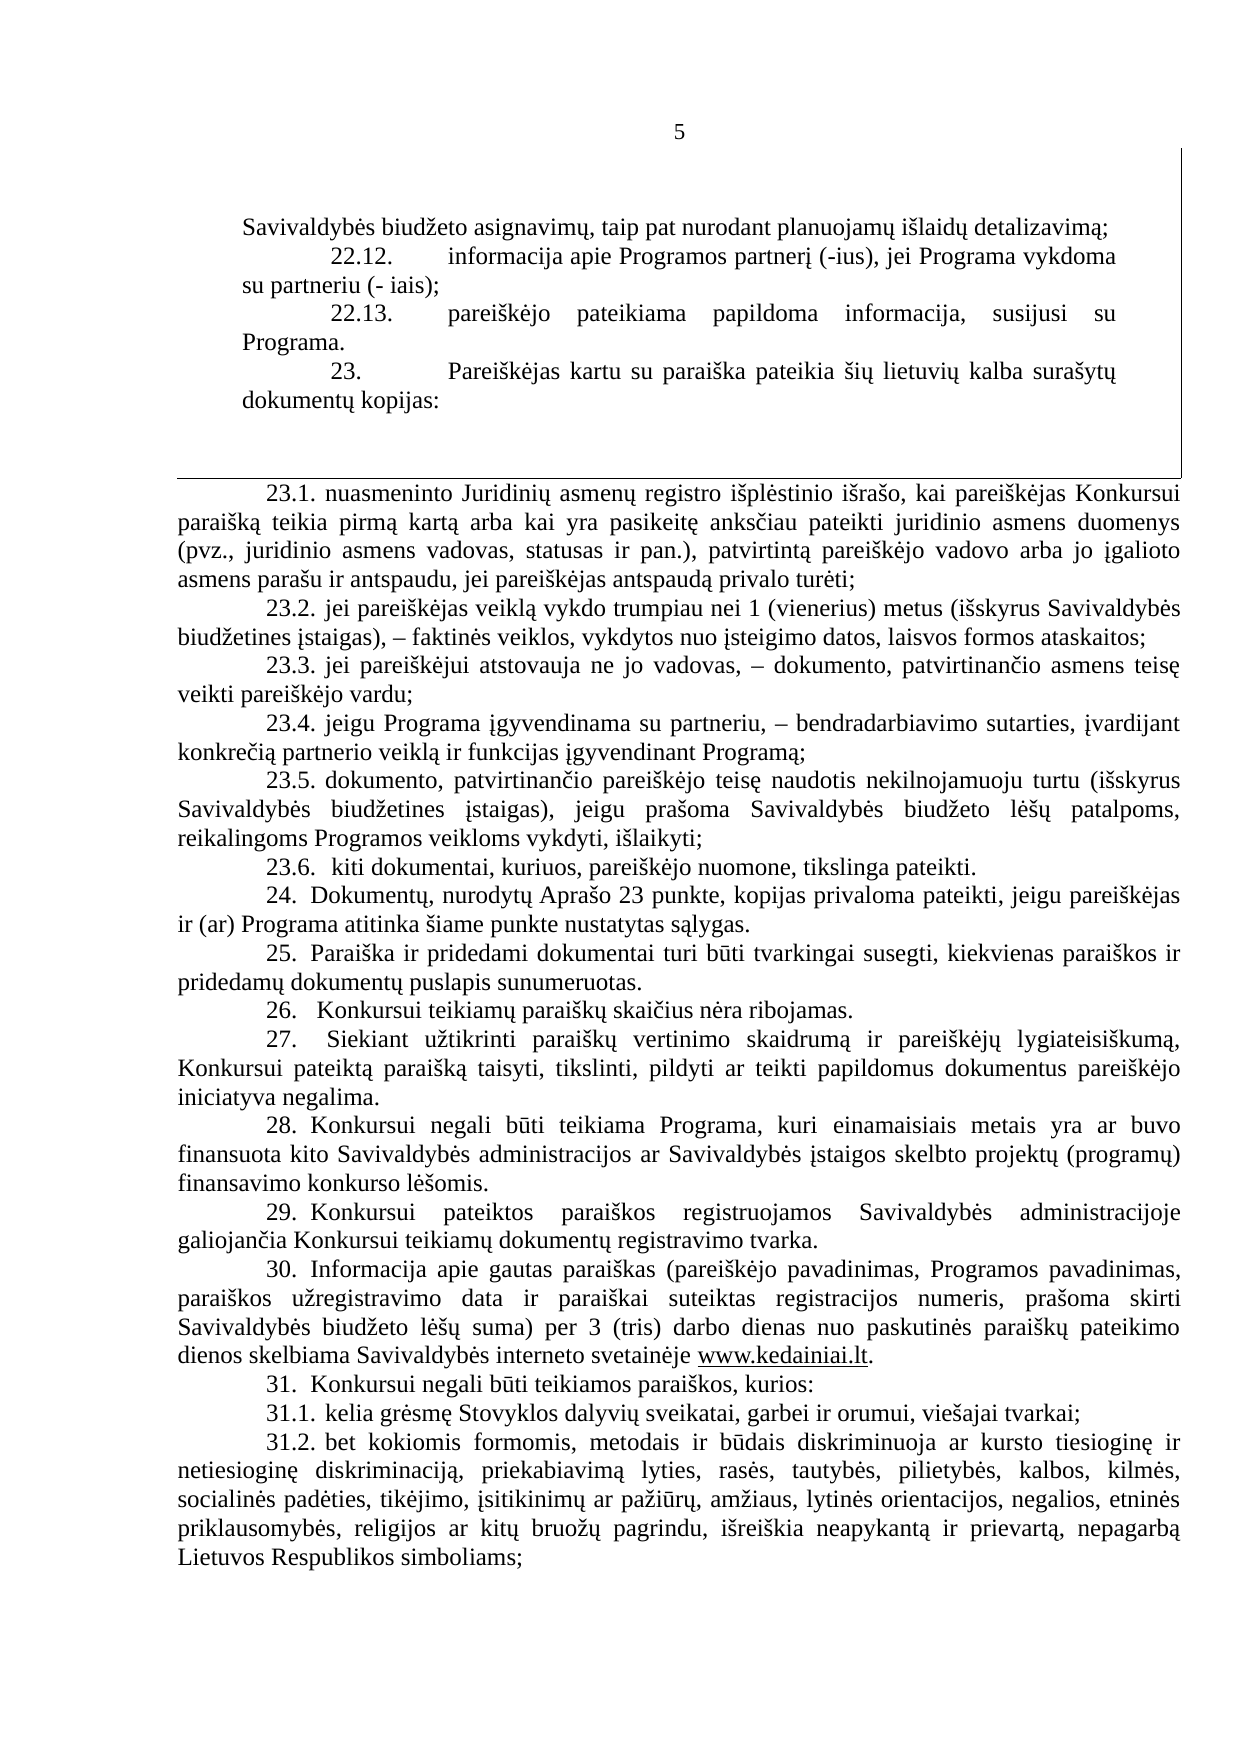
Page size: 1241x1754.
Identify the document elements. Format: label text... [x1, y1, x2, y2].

text 23.2. jei pareiškėjas veiklą vykdo trumpiau nei 1 (vienerius) metus (išskyrus Savivaldybės biudžetines įstaigas), – faktinės veiklos, vykdytos nuo įsteigimo datos, laisvos formos ataskaitos; [177, 593, 1181, 651]
text 24. Dokumentų, nurodytų Aprašo 23 punkte, kopijas privaloma pateikti, jeigu pareiškėjas ir (ar) Programa atitinka šiame punkte nustatytas sąlygas. [177, 881, 1181, 938]
text 23. Pareiškėjas kartu su paraiška pateikia šių lietuvių kalba surašytų dokumentų kopijas: [177, 356, 1181, 478]
text 23.3. jei pareiškėjui atstovauja ne jo vadovas, – dokumento, patvirtinančio asmens teisę veikti pareiškėjo vardu; [177, 651, 1181, 708]
text 22.12. informacija apie Programos partnerį (-ius), jei Programa vykdoma su partneriu (- iais); [177, 241, 1181, 298]
text 23.1. nuasmeninto Juridinių asmenų registro išplėstinio išrašo, kai pareiškėjas Konkursui paraišką teikia pirmą kartą arba kai yra pasikeitę anksčiau pateikti juridinio asmens duomenys (pvz., juridinio asmens vadovas, statusas ir pan.), patvirtintą pareiškėjo vadovo arba jo įgalioto asmens parašu ir antspaudu, jei pareiškėjas antspaudą privalo turėti; [177, 478, 1181, 593]
text 26. Konkursui teikiamų paraiškų skaičius nėra ribojamas. [177, 996, 1181, 1024]
text 27. Siekiant užtikrinti paraiškų vertinimo skaidrumą ir pareiškėjų lygiateisiškumą, Konkursui pateiktą paraišką taisyti, tikslinti, pildyti ar teikti papildomus dokumentus pareiškėjo iniciatyva negalima. [177, 1024, 1181, 1111]
text 23.4. jeigu Programa įgyvendinama su partneriu, – bendradarbiavimo sutarties, įvardijant konkrečią partnerio veiklą ir funkcijas įgyvendinant Programą; [177, 708, 1181, 766]
text 23.5. dokumento, patvirtinančio pareiškėjo teisę naudotis nekilnojamuoju turtu (išskyrus Savivaldybės biudžetines įstaigas), jeigu prašoma Savivaldybės biudžeto lėšų patalpoms, reikalingoms Programos veikloms vykdyti, išlaikyti; [177, 766, 1181, 852]
text 25. Paraiška ir pridedami dokumentai turi būti tvarkingai susegti, kiekvienas paraiškos ir pridedamų dokumentų puslapis sunumeruotas. [177, 938, 1181, 996]
text 22.13. pareiškėjo pateikiama papildoma informacija, susijusi su Programa. [177, 298, 1181, 356]
text Savivaldybės biudžeto asignavimų, taip pat nurodant planuojamų išlaidų detalizavimą; [177, 148, 1181, 241]
text 28. Konkursui negali būti teikiama Programa, kuri einamaisiais metais yra ar buvo finansuota kito Savivaldybės administracijos ar Savivaldybės įstaigos skelbto projektų (programų) finansavimo konkurso lėšomis. [177, 1111, 1181, 1197]
text 31.1. kelia grėsmę Stovyklos dalyvių sveikatai, garbei ir orumui, viešajai tvarkai; [177, 1398, 1181, 1427]
text 30. Informacija apie gautas paraiškas (pareiškėjo pavadinimas, Programos pavadinimas, paraiškos užregistravimo data ir paraiškai suteiktas registracijos numeris, prašoma skirti Savivaldybės biudžeto lėšų suma) per 3 (tris) darbo dienas nuo paskutinės paraiškų pateikimo dienos skelbiama Savivaldybės interneto svetainėje www.kedainiai.lt. [177, 1254, 1181, 1369]
text 23.6. kiti dokumentai, kuriuos, pareiškėjo nuomone, tikslinga pateikti. [177, 852, 1181, 881]
text 31. Konkursui negali būti teikiamos paraiškos, kurios: [177, 1369, 1181, 1398]
text 31.2. bet kokiomis formomis, metodais ir būdais diskriminuoja ar kursto tiesioginę ir netiesioginę diskriminaciją, priekabiavimą lyties, rasės, tautybės, pilietybės, kalbos, kilmės, socialinės padėties, tikėjimo, įsitikinimų ar pažiūrų, amžiaus, lytinės orientacijos, negalios, etninės priklausomybės, religijos ar kitų bruožų pagrindu, išreiškia neapykantą ir prievartą, nepagarbą Lietuvos Respublikos simboliams; [177, 1427, 1181, 1571]
text 29. Konkursui pateiktos paraiškos registruojamos Savivaldybės administracijoje galiojančia Konkursui teikiamų dokumentų registravimo tvarka. [177, 1197, 1181, 1254]
